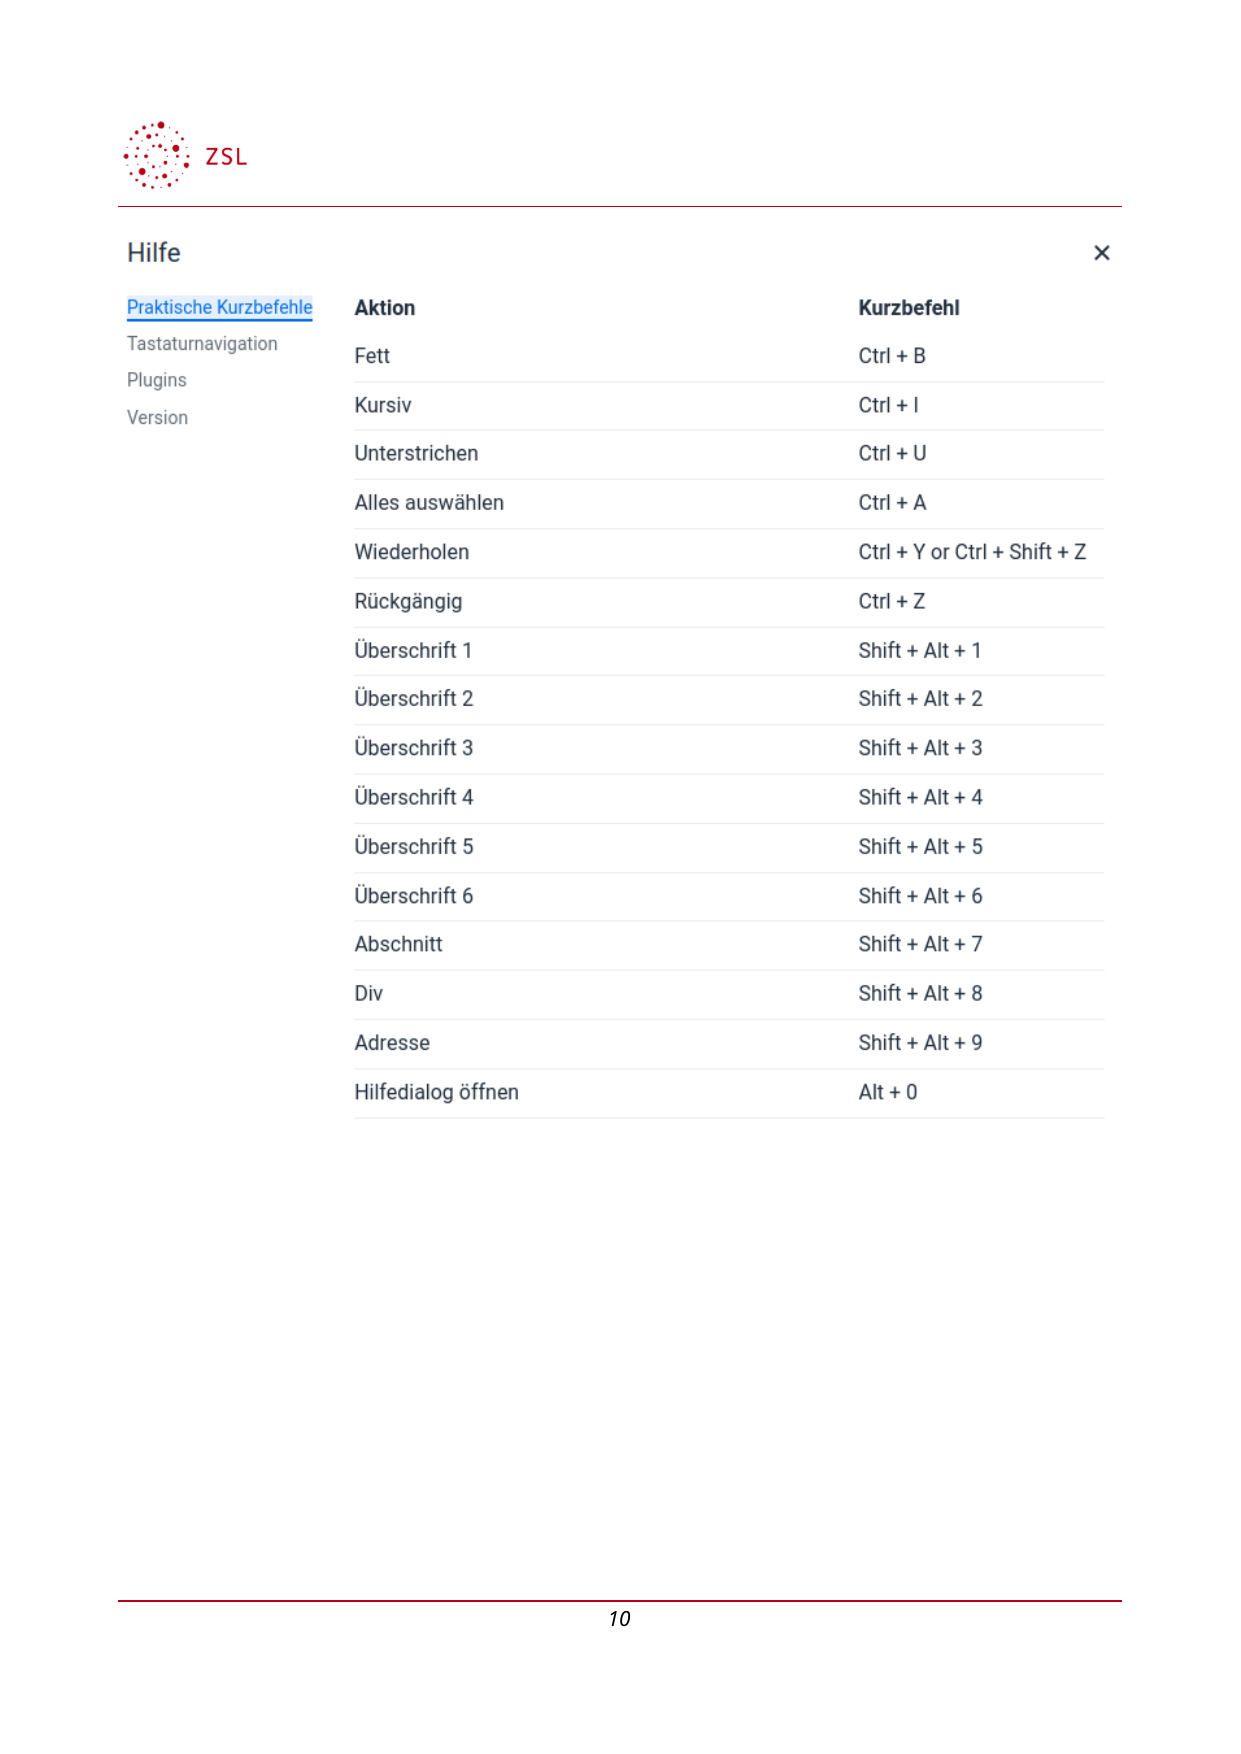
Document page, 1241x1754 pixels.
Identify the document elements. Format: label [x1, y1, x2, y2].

picture [118, 236, 1123, 1119]
picture [121, 121, 248, 191]
